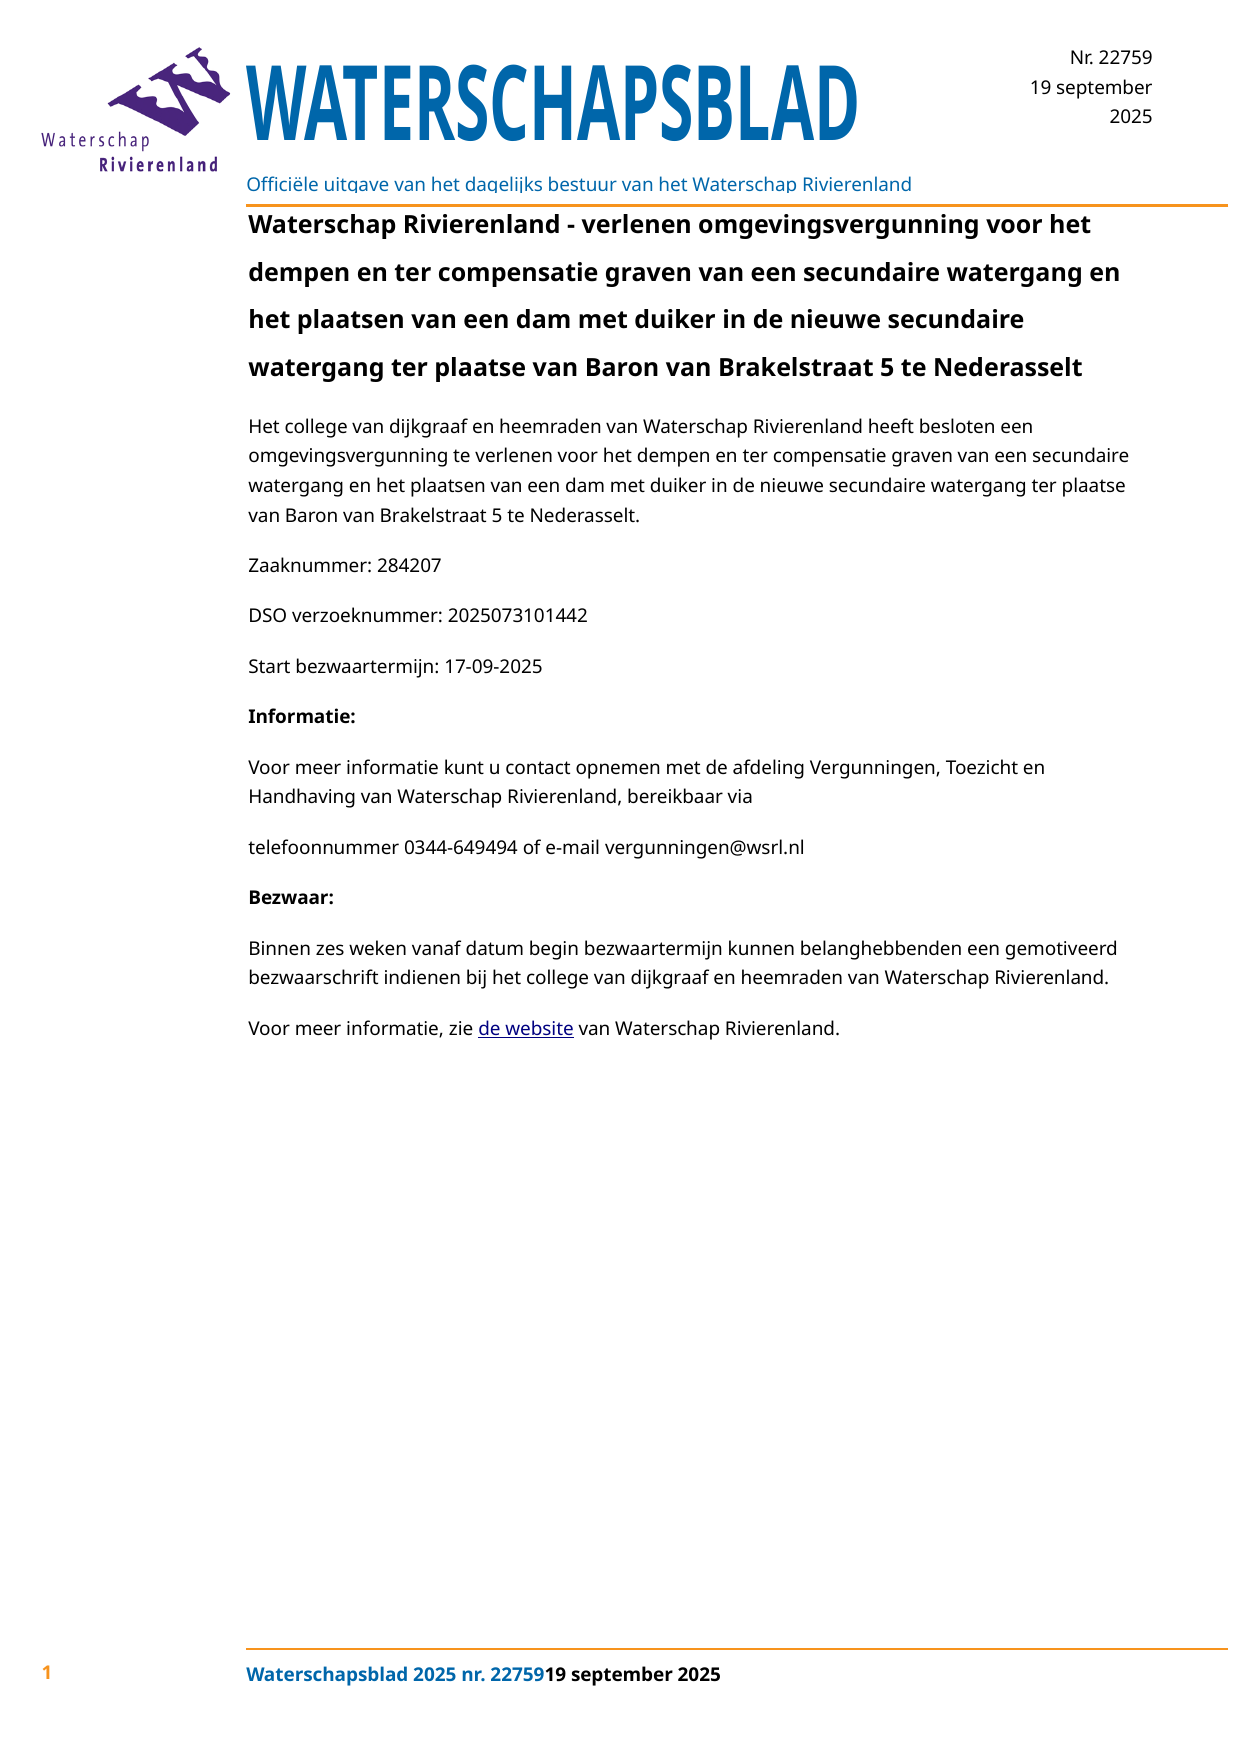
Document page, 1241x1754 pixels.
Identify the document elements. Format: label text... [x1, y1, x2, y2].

text Binnen zes weken vanaf datum begin bezwaartermijn kunnen belanghebbenden een gemotiveerd bezwaarschrift indienen bij het college van dijkgraaf en heemraden van Waterschap Rivierenland. [248, 935, 1152, 990]
text Bezwaar: [248, 884, 1152, 910]
picture [41, 47, 231, 172]
text Voor meer informatie, zie de website van Waterschap Rivierenland. [248, 1015, 1152, 1041]
text Waterschap Rivierenland - verlenen omgevingsvergunning voor het dempen en ter compensatie graven van een secundaire watergang en het plaatsen van een dam met duiker in de nieuwe secundaire watergang ter plaatse van Baron van Brakelstraat 5 te Nederasselt [248, 207, 1152, 384]
text Start bezwaartermijn: 17-09-2025 [248, 653, 1152, 679]
text Voor meer informatie kunt u contact opnemen met de afdeling Vergunningen, Toezicht en Handhaving van Waterschap Rivierenland, bereikbaar via [248, 754, 1152, 809]
text Zaaknummer: 284207 [248, 552, 1152, 578]
text DSO verzoeknummer: 2025073101442 [248, 603, 1152, 628]
text Informatie: [248, 703, 1152, 729]
text Het college van dijkgraaf en heemraden van Waterschap Rivierenland heeft besloten een omgevingsvergunning te verlenen voor het dempen en ter compensatie graven van een secundaire watergang en het plaatsen van een dam met duiker in de nieuwe secundaire watergang ter plaatse van Baron van Brakelstraat 5 te Nederasselt. [248, 413, 1152, 528]
text telefoonnummer 0344-649494 of e-mail vergunningen@wsrl.nl [248, 834, 1152, 860]
